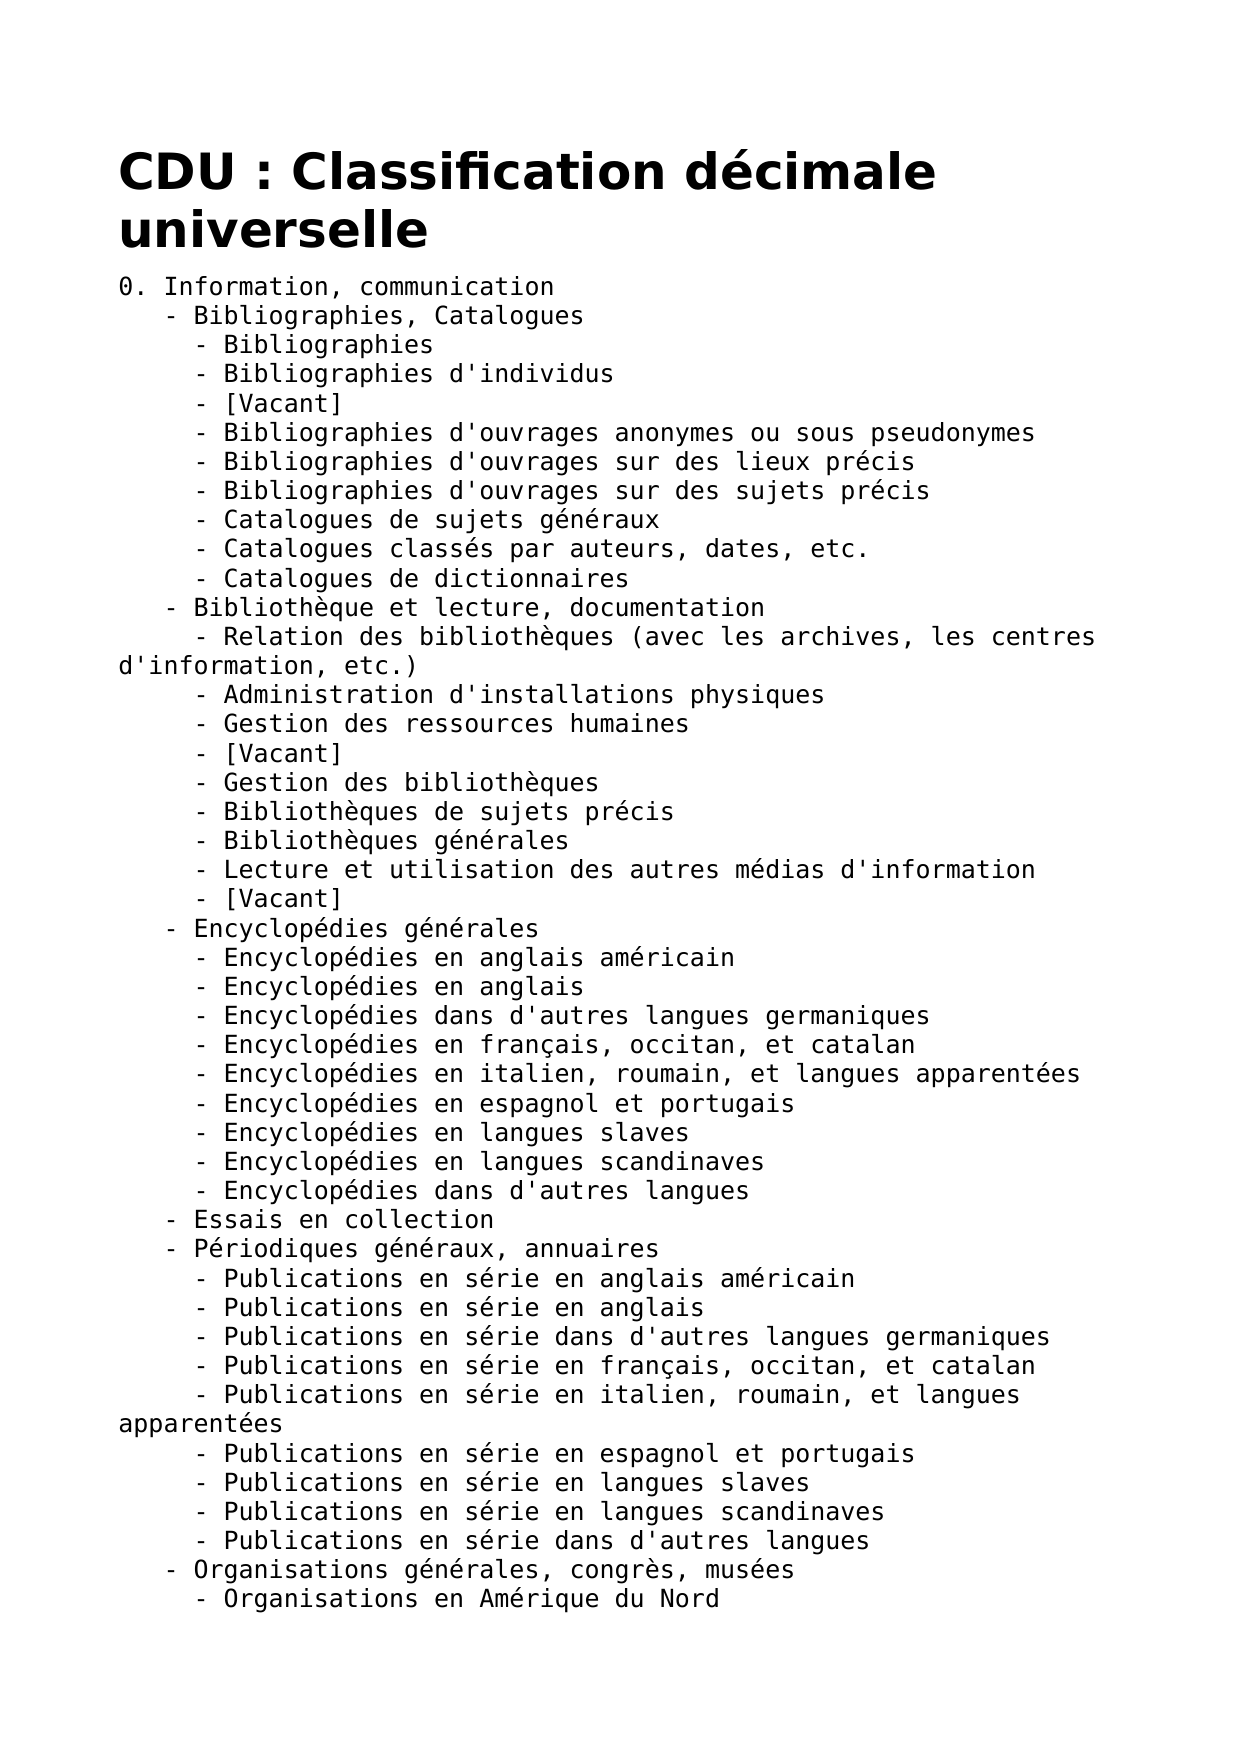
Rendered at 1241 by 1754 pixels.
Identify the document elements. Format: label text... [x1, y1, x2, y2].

subtitle CDU : Classification décimale universelle [118, 143, 1122, 259]
text 0. Information, communication - Bibliographies, Catalogues - Bibliographies - Bibliographies d'individus - [Vacant] - Bibliographies d'ouvrages anonymes ou sous pseudonymes - Bibliographies d'ouvrages sur des lieux précis - Bibliographies d'ouvrages sur des sujets précis - Catalogues de sujets généraux - Catalogues classés par auteurs, dates, etc. - Catalogues de dictionnaires - Bibliothèque et lecture, documentation - Relation des bibliothèques (avec les archives, les centres d'information, etc.) - Administration d'installations physiques - Gestion des ressources humaines - [Vacant] - Gestion des bibliothèques - Bibliothèques de sujets précis - Bibliothèques générales - Lecture et utilisation des autres médias d'information - [Vacant] - Encyclopédies générales - Encyclopédies en anglais américain - Encyclopédies en anglais - Encyclopédies dans d'autres langues germaniques - Encyclopédies en français, occitan, et catalan - Encyclopédies en italien, roumain, et langues apparentées - Encyclopédies en espagnol et portugais - Encyclopédies en langues slaves - Encyclopédies en langues scandinaves - Encyclopédies dans d'autres langues - Essais en collection - Périodiques généraux, annuaires - Publications en série en anglais américain - Publications en série en anglais - Publications en série dans d'autres langues germaniques - Publications en série en français, occitan, et catalan - Publications en série en italien, roumain, et langues apparentées - Publications en série en espagnol et portugais - Publications en série en langues slaves - Publications en série en langues scandinaves - Publications en série dans d'autres langues - Organisations générales, congrès, musées - Organisations en Amérique du Nord [118, 272, 1122, 1614]
